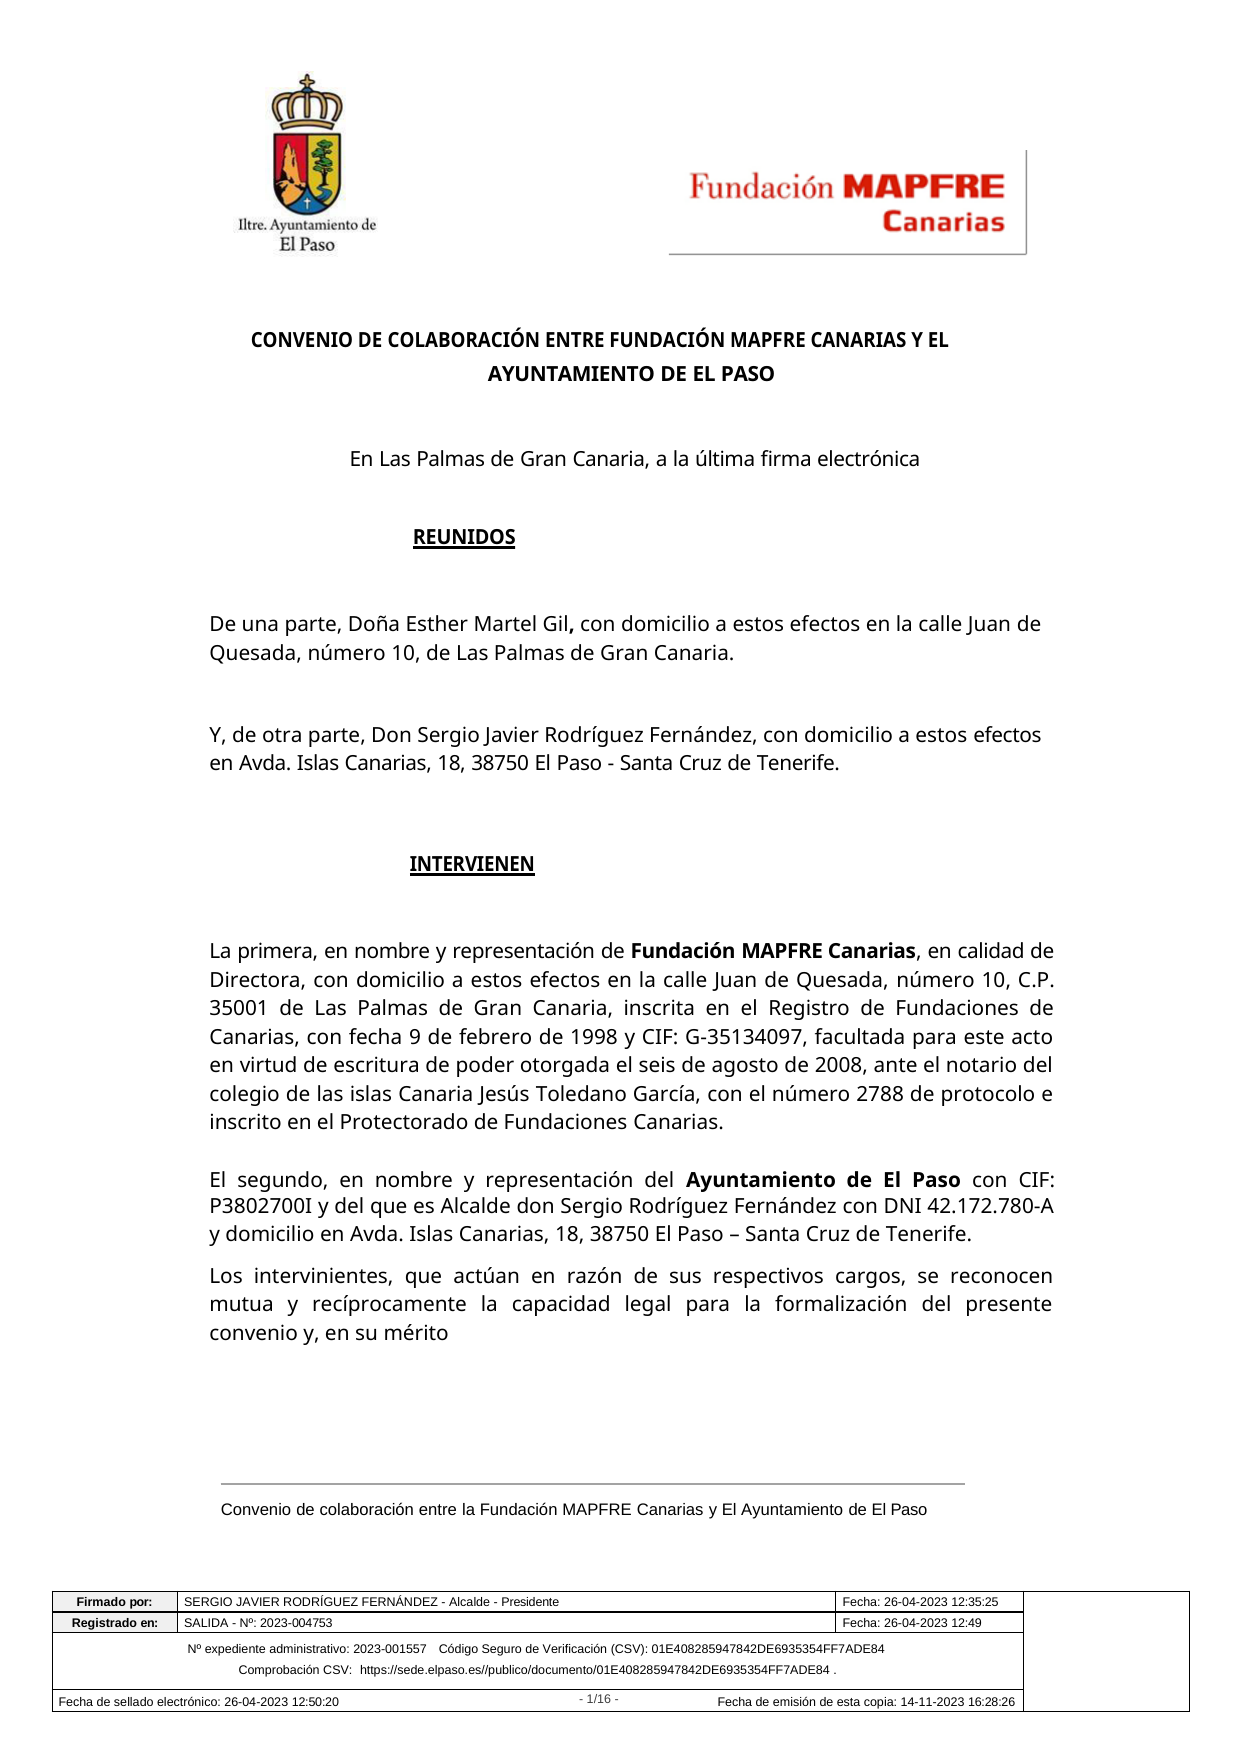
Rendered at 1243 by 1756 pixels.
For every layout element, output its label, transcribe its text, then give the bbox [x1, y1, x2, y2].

text En Las Palmas de Gran Canaria, a la última firma electrónica [68, 444, 1201, 473]
text Y, de otra parte, Don Sergio Javier Rodríguez Fernández, con domicilio a estos efectos en Avda. Islas Canarias, 18, 38750 El Paso - Santa Cruz de Tenerife. [209, 720, 1048, 777]
text De una parte, Doña Esther Martel Gil, con domicilio a estos efectos en la calle Juan de Quesada, número 10, de Las Palmas de Gran Canaria. [209, 609, 1069, 667]
subtitle INTERVIENEN [409, 849, 1203, 877]
text Los intervinientes, que actúan en razón de sus respectivos cargos, se reconocen mutua y recíprocamente la capacidad legal para la formalización del presente convenio y, en su mérito [209, 1261, 1054, 1346]
text La primera, en nombre y representación de Fundación MAPFRE Canarias, en calidad de Directora, con domicilio a estos efectos en la calle Juan de Quesada, número 10, C.P. 35001 de Las Palmas de Gran Canaria, inscrita en el Registro de Fundaciones de Canarias, con fecha 9 de febrero de 1998 y CIF: G-35134097, facultada para este acto en virtud de escritura de poder otorgada el seis de agosto de 2008, ante el notario del colegio de las islas Canaria Jesús Toledano García, con el número 2788 de protocolo e inscrito en el Protectorado de Fundaciones Canarias. [209, 937, 1055, 1136]
text El segundo, en nombre y representación del Ayuntamiento de El Paso con CIF: P3802700I y del que es Alcalde don Sergio Rodríguez Fernández con DNI 42.172.780-A y domicilio en Avda. Islas Canarias, 18, 38750 El Paso – Santa Cruz de Tenerife. [209, 1165, 1055, 1247]
subtitle CONVENIO DE COLABORACIÓN ENTRE FUNDACIÓN MAPFRE CANARIAS Y EL AYUNTAMIENTO DE EL PASO [251, 325, 1048, 388]
subtitle REUNIDOS [413, 522, 1203, 550]
